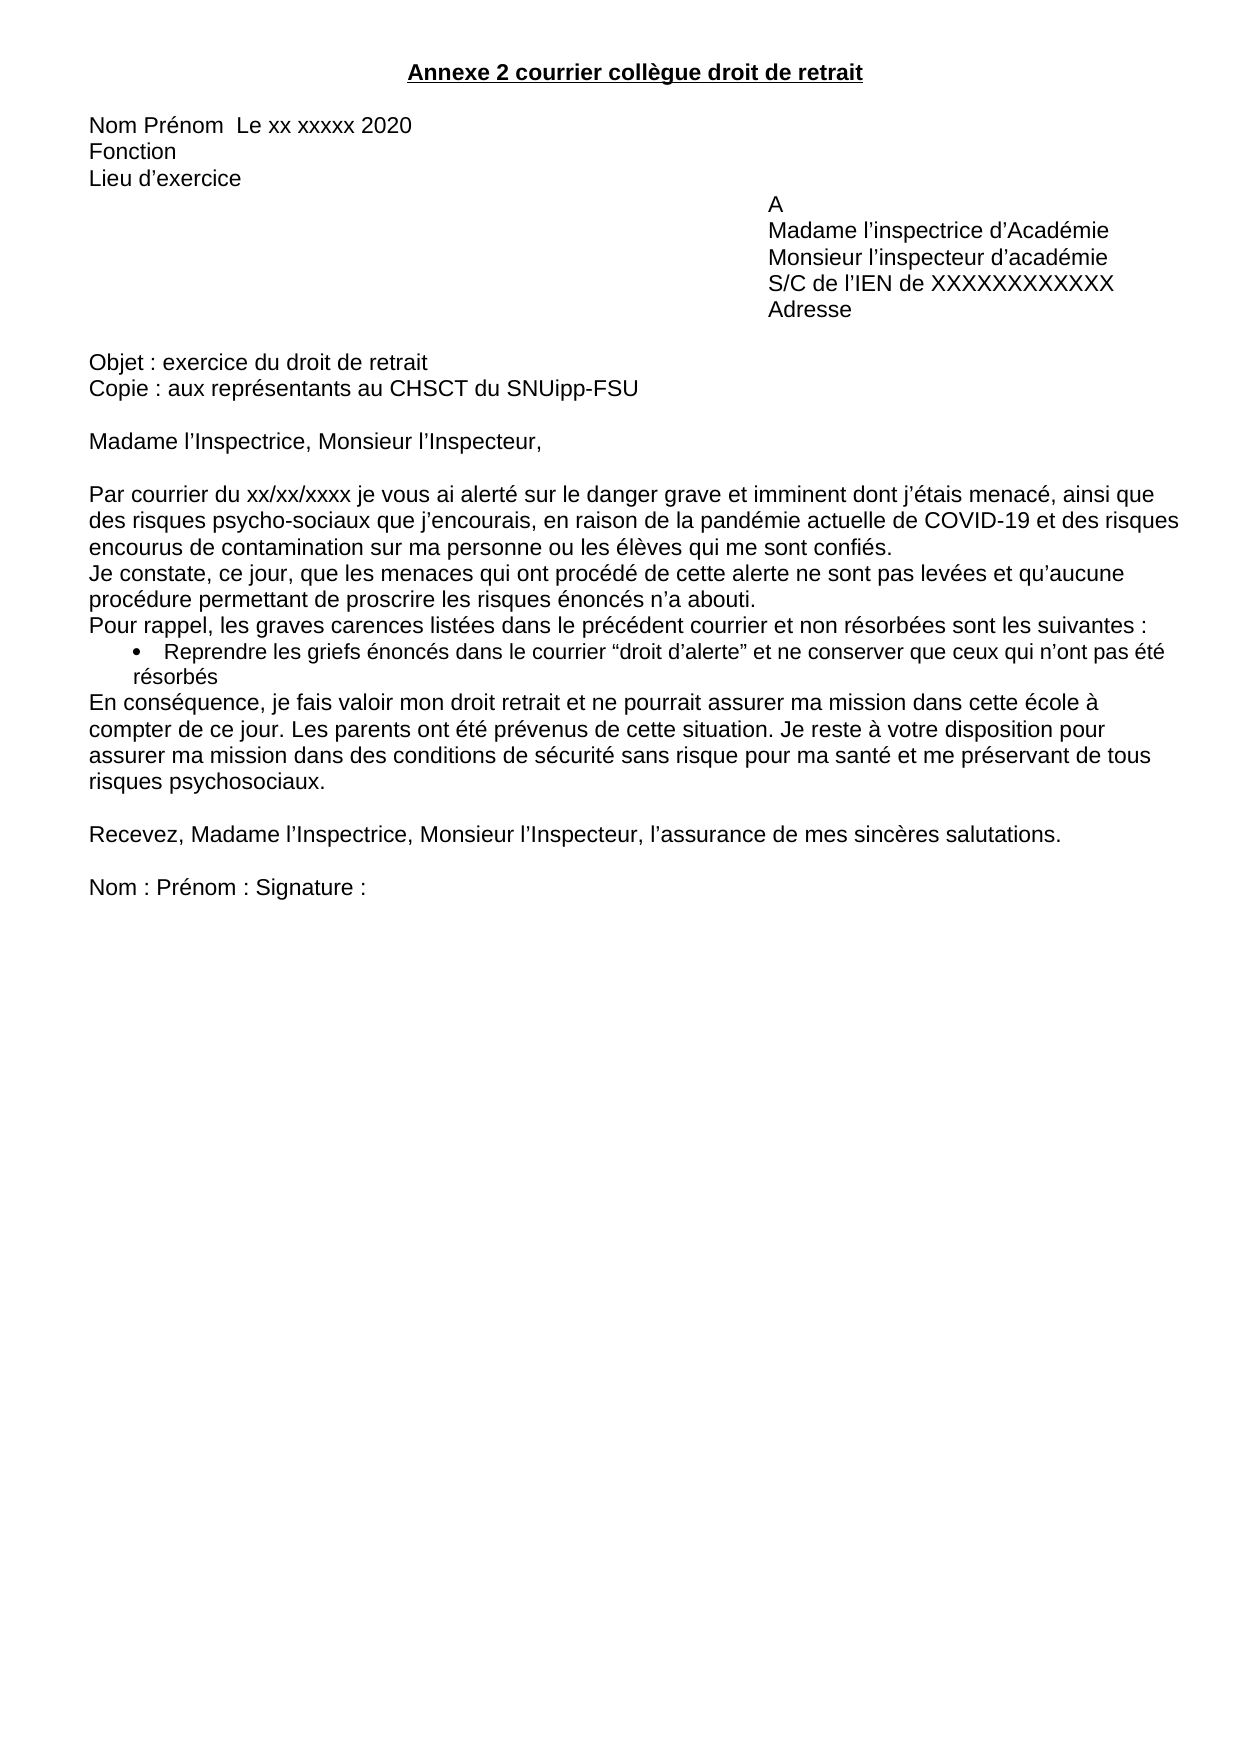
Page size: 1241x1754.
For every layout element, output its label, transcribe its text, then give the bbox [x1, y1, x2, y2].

text Madame l’inspectrice d’Académie [89, 217, 1181, 243]
text Copie : aux représentants au CHSCT du SNUipp-FSU [89, 375, 1181, 402]
text Pour rappel, les graves carences listées dans le précédent courrier et non résorbées sont les suivantes : [89, 612, 1181, 639]
list Reprendre les griefs énoncés dans le courrier “droit d’alerte” et ne conserver que ceux qui n’ont pas été résorbés [133, 639, 1181, 689]
text Nom Prénom Le xx xxxxx 2020 [89, 112, 1181, 138]
text Par courrier du xx/xx/xxxx je vous ai alerté sur le danger grave et imminent dont j’étais menacé, ainsi que des risques psycho-sociaux que j’encourais, en raison de la pandémie actuelle de COVID-19 et des risques encourus de contamination sur ma personne ou les élèves qui me sont confiés. [89, 481, 1181, 560]
text Recevez, Madame l’Inspectrice, Monsieur l’Inspecteur, l’assurance de mes sincères salutations. [89, 821, 1181, 847]
text Nom : Prénom : Signature : [89, 874, 1181, 900]
text Annexe 2 courrier collègue droit de retrait [89, 59, 1181, 85]
text Lieu d’exercice [89, 164, 1181, 191]
text Objet : exercice du droit de retrait [89, 349, 1181, 375]
text Fonction [89, 138, 1181, 164]
text Monsieur l’inspecteur d’académie [89, 243, 1181, 270]
text En conséquence, je fais valoir mon droit retrait et ne pourrait assurer ma mission dans cette école à compter de ce jour. Les parents ont été prévenus de cette situation. Je reste à votre disposition pour assurer ma mission dans des conditions de sécurité sans risque pour ma santé et me préservant de tous risques psychosociaux. [89, 689, 1181, 795]
text Madame l’Inspectrice, Monsieur l’Inspecteur, [89, 428, 1181, 454]
text S/C de l’IEN de XXXXXXXXXXXX [89, 270, 1181, 296]
text A [89, 191, 1181, 217]
text Adresse [89, 296, 1181, 323]
text Je constate, ce jour, que les menaces qui ont procédé de cette alerte ne sont pas levées et qu’aucune procédure permettant de proscrire les risques énoncés n’a abouti. [89, 560, 1181, 612]
